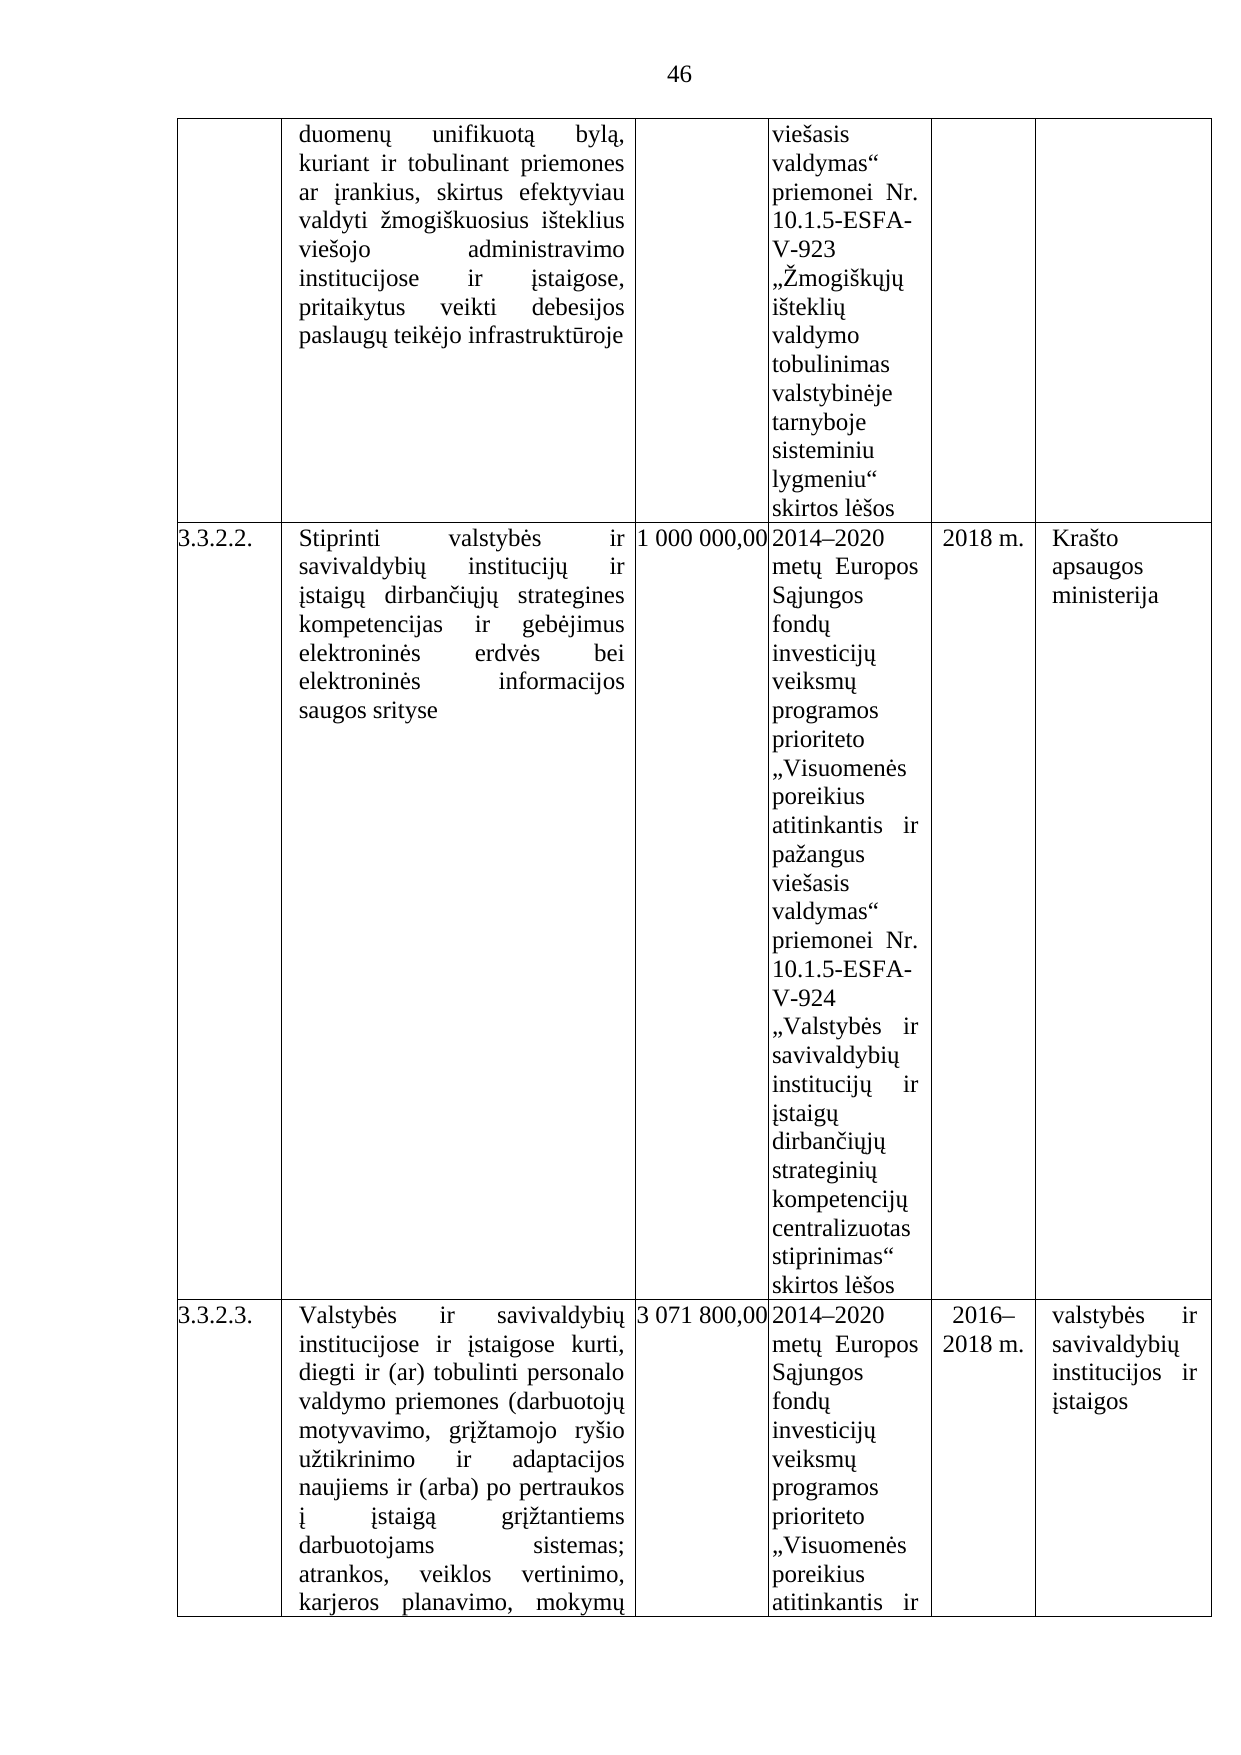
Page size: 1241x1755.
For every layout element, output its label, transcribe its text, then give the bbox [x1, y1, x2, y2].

table_cell [1036, 119, 1211, 522]
table_cell Valstybės ir savivaldybių institucijose ir įstaigose kurti, diegti ir (ar) tobulinti personalo valdymo priemones (darbuotojų motyvavimo, grįžtamojo ryšio užtikrinimo ir adaptacijos naujiems ir (arba) po pertraukos į įstaigą grįžtantiems darbuotojams sistemas; atrankos, veiklos vertinimo, karjeros planavimo, mokymų [282, 1300, 635, 1616]
table_cell 2014–2020 metų Europos Sąjungos fondų investicijų veiksmų programos prioriteto „Visuomenės poreikius atitinkantis ir pažangus viešasis valdymas“ priemonei Nr. 10.1.5-ESFA-V-924 „Valstybės ir savivaldybių institucijų ir įstaigų dirbančiųjų strateginių kompetencijų centralizuotas stiprinimas“ skirtos lėšos [769, 523, 931, 1299]
table_cell 3 071 800,00 [636, 1300, 768, 1616]
table_cell Stiprinti valstybės ir savivaldybių institucijų ir įstaigų dirbančiųjų strategines kompetencijas ir gebėjimus elektroninės erdvės bei elektroninės informacijos saugos srityse [282, 523, 635, 1299]
table_cell [636, 119, 768, 522]
table_cell 2016–2018 m. [932, 1300, 1035, 1616]
table_cell duomenų unifikuotą bylą, kuriant ir tobulinant priemones ar įrankius, skirtus efektyviau valdyti žmogiškuosius išteklius viešojo administravimo institucijose ir įstaigose, pritaikytus veikti debesijos paslaugų teikėjo infrastruktūroje [282, 119, 635, 522]
table_cell [178, 119, 281, 522]
table_cell 3.3.2.3. [178, 1300, 281, 1616]
table_cell 1 000 000,00 [636, 523, 768, 1299]
table_cell 3.3.2.2. [178, 523, 281, 1299]
table_cell 2018 m. [932, 523, 1035, 1299]
table_cell 2014–2020 metų Europos Sąjungos fondų investicijų veiksmų programos prioriteto „Visuomenės poreikius atitinkantis ir [769, 1300, 931, 1616]
table_cell viešasis valdymas“ priemonei Nr. 10.1.5-ESFA-V-923 „Žmogiškųjų išteklių valdymo tobulinimas valstybinėje tarnyboje sisteminiu lygmeniu“ skirtos lėšos [769, 119, 931, 522]
table_cell valstybės ir savivaldybių institucijos ir įstaigos [1036, 1300, 1211, 1616]
table_cell Krašto apsaugos ministerija [1036, 523, 1211, 1299]
table_cell [932, 119, 1035, 522]
